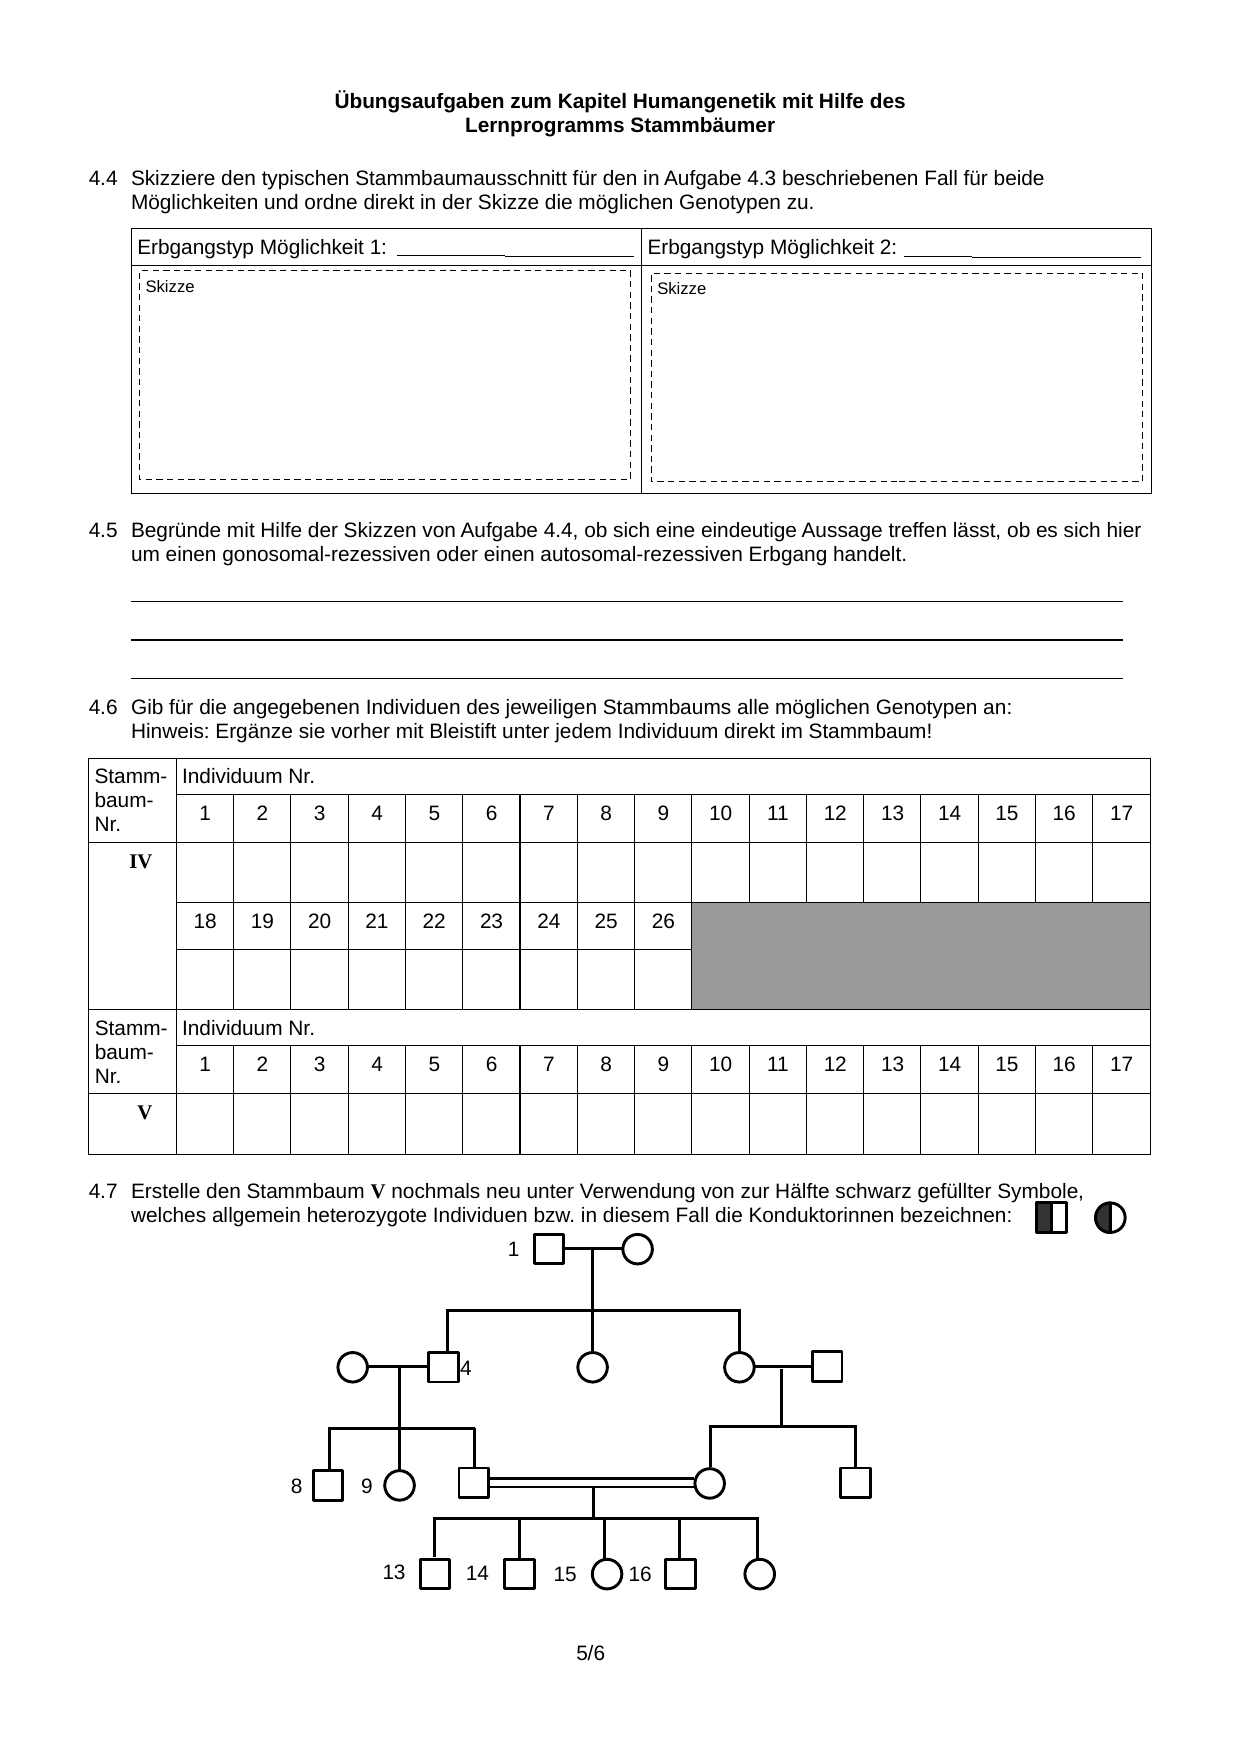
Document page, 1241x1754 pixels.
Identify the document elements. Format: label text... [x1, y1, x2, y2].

table_cell 10 [692, 1046, 749, 1093]
table_cell [1036, 843, 1092, 902]
table_cell 23 [463, 903, 519, 948]
table_cell [642, 266, 1151, 493]
table_cell [921, 843, 978, 902]
table_cell Individuum Nr. [177, 1010, 1150, 1045]
text 4.7 Erstelle den Stammbaum V nochmals neu unter Verwendung von zur Hälfte schwarz gefüllter Symbole, welches allgemein heterozygote Individuen bzw. in diesem Fall die Konduktorinnen bezeichnen: [88, 1179, 1152, 1227]
table_cell [750, 843, 806, 902]
table_cell 1 [177, 795, 233, 842]
table_cell [521, 843, 577, 902]
table_cell 8 [578, 795, 634, 842]
table_cell 11 [750, 795, 806, 842]
table_cell Stamm-baum-Nr. [89, 1010, 176, 1093]
table_cell 7 [521, 795, 577, 842]
table_cell [349, 1094, 405, 1154]
table_cell [291, 950, 348, 1009]
table_cell 9 [635, 795, 691, 842]
table_cell [406, 843, 462, 902]
table_cell 2 [234, 1046, 290, 1093]
table_cell 4 [349, 795, 405, 842]
table_cell [291, 1094, 348, 1154]
table_cell 14 [921, 795, 978, 842]
table_cell IV [89, 843, 176, 1009]
table_cell [750, 1094, 806, 1154]
table_cell 4 [349, 1046, 405, 1093]
table_cell [406, 950, 462, 1009]
table_header Erbgangstyp Möglichkeit 2: [642, 229, 1151, 265]
text 4.6 Gib für die angegebenen Individuen des jeweiligen Stammbaums alle möglichen Genotypen an: [88, 695, 1152, 719]
table_cell 5 [406, 1046, 462, 1093]
table_cell 6 [463, 795, 519, 842]
table_cell 17 [1093, 795, 1150, 842]
table_cell 3 [291, 795, 348, 842]
table_cell 21 [349, 903, 405, 948]
text 4.4 Skizziere den typischen Stammbaumausschnitt für den in Aufgabe 4.3 beschriebenen Fall für beide Möglichkeiten und ordne direkt in der Skizze die möglichen Genotypen zu. [88, 166, 1152, 214]
table_cell 14 [921, 1046, 978, 1093]
table_cell [578, 950, 634, 1009]
table_header Erbgangstyp Möglichkeit 1: [132, 229, 641, 265]
table_cell 20 [291, 903, 348, 948]
table_cell [1093, 843, 1150, 902]
table_cell [234, 950, 290, 1009]
table_cell [692, 1094, 749, 1154]
table_cell [692, 843, 749, 902]
table_cell V [89, 1094, 176, 1154]
table_cell [1036, 1094, 1092, 1154]
table_cell 6 [463, 1046, 519, 1093]
table_cell [406, 1094, 462, 1154]
table_cell [864, 843, 920, 902]
table_cell [807, 1094, 863, 1154]
table_cell [635, 1094, 691, 1154]
table_cell [234, 1094, 290, 1154]
table_cell 16 [1036, 795, 1092, 842]
table_cell [635, 950, 691, 1009]
table_cell [521, 950, 577, 1009]
table_header Stamm-baum-Nr. [89, 759, 176, 842]
table_cell 15 [979, 795, 1035, 842]
table_cell [177, 1094, 233, 1154]
table_cell [463, 843, 519, 902]
table_header Individuum Nr. [177, 759, 1150, 794]
table_cell [692, 903, 1150, 1009]
table_cell 8 [578, 1046, 634, 1093]
table_cell 26 [635, 903, 691, 948]
table_cell [864, 1094, 920, 1154]
text Hinweis: Ergänze sie vorher mit Bleistift unter jedem Individuum direkt im Stammbaum! [88, 719, 1152, 743]
table_cell [177, 950, 233, 1009]
table_cell [177, 843, 233, 902]
table_cell 18 [177, 903, 233, 948]
text 4.5 Begründe mit Hilfe der Skizzen von Aufgabe 4.4, ob sich eine eindeutige Aussage treffen lässt, ob es sich hier um einen gonosomal-rezessiven oder einen autosomal-rezessiven Erbgang handelt. [88, 518, 1152, 566]
table_cell 3 [291, 1046, 348, 1093]
table_cell 19 [234, 903, 290, 948]
table_cell 1 [177, 1046, 233, 1093]
table_cell [635, 843, 691, 902]
table_cell 13 [864, 795, 920, 842]
table_cell [291, 843, 348, 902]
table_cell [1093, 1094, 1150, 1154]
table_cell 5 [406, 795, 462, 842]
table_cell 10 [692, 795, 749, 842]
table_cell 11 [750, 1046, 806, 1093]
table_cell 12 [807, 1046, 863, 1093]
table_cell 13 [864, 1046, 920, 1093]
table_cell 17 [1093, 1046, 1150, 1093]
table_cell 7 [521, 1046, 577, 1093]
table_cell [349, 950, 405, 1009]
table_cell [979, 843, 1035, 902]
table_cell 12 [807, 795, 863, 842]
table_cell 22 [406, 903, 462, 948]
table_cell [349, 843, 405, 902]
table_cell [578, 843, 634, 902]
table_cell 24 [521, 903, 577, 948]
table_cell [463, 1094, 519, 1154]
table_cell [132, 266, 641, 493]
table_cell [979, 1094, 1035, 1154]
table_cell 15 [979, 1046, 1035, 1093]
table_cell 25 [578, 903, 634, 948]
table_cell [463, 950, 519, 1009]
table_cell [578, 1094, 634, 1154]
table_cell [921, 1094, 978, 1154]
table_cell [521, 1094, 577, 1154]
table_cell 16 [1036, 1046, 1092, 1093]
table_cell 2 [234, 795, 290, 842]
table_cell [807, 843, 863, 902]
table_cell [234, 843, 290, 902]
table_cell 9 [635, 1046, 691, 1093]
